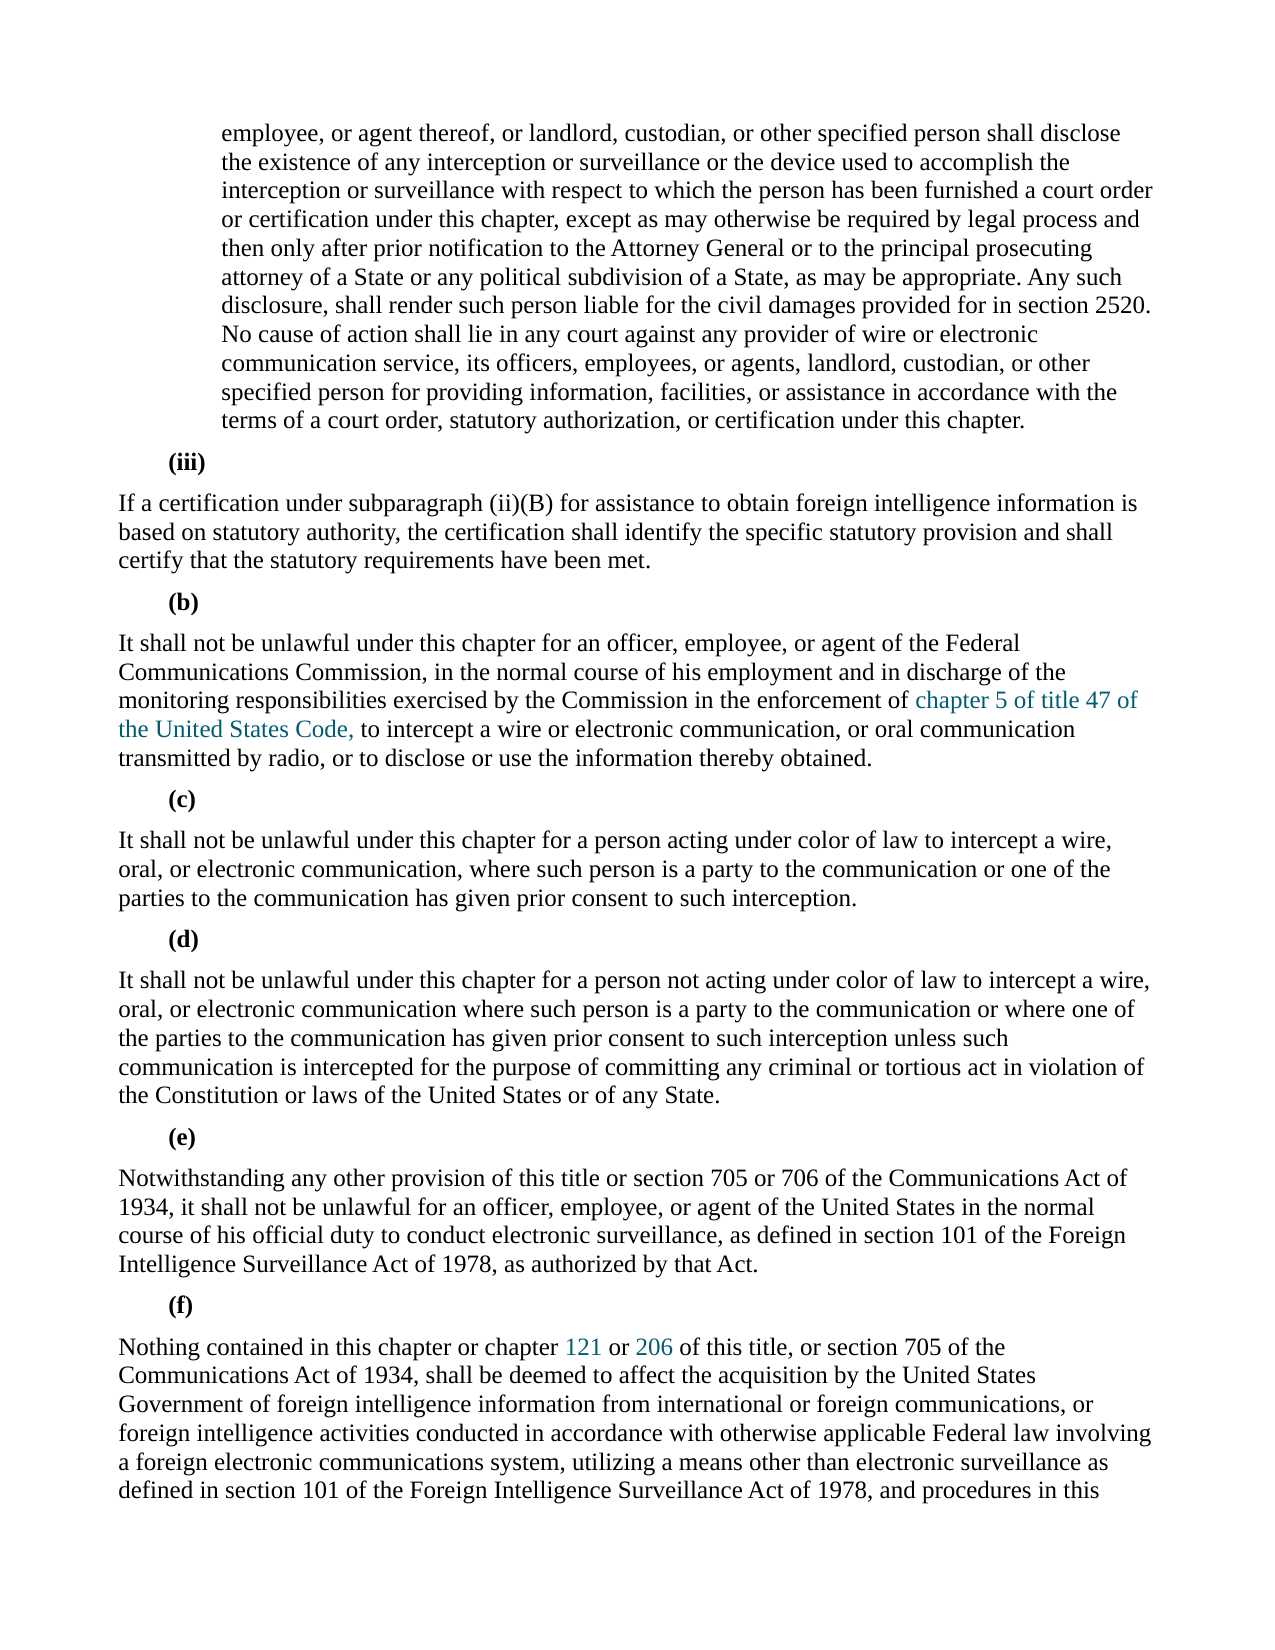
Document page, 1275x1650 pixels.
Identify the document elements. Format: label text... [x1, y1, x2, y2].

text Nothing contained in this chapter or chapter 121 or 206 of this title, or section 705 of the Communications Act of 1934, shall be deemed to affect the acquisition by the United States Government of foreign intelligence information from international or foreign communications, or foreign intelligence activities conducted in accordance with otherwise applicable Federal law involving a foreign electronic communications system, utilizing a means other than electronic surveillance as defined in section 101 of the Foreign Intelligence Surveillance Act of 1978, and procedures in this [118, 1332, 1157, 1504]
text Notwithstanding any other provision of this title or section 705 or 706 of the Communications Act of 1934, it shall not be unlawful for an officer, employee, or agent of the United States in the normal course of his official duty to conduct electronic surveillance, as defined in section 101 of the Foreign Intelligence Surveillance Act of 1978, as authorized by that Act. [118, 1163, 1157, 1278]
text It shall not be unlawful under this chapter for an officer, employee, or agent of the Federal Communications Commission, in the normal course of his employment and in discharge of the monitoring responsibilities exercised by the Commission in the enforcement of chapter 5 of title 47 of the United States Code, to intercept a wire or electronic communication, or oral communication transmitted by radio, or to disclose or use the information thereby obtained. [118, 628, 1157, 772]
text employee, or agent thereof, or landlord, custodian, or other specified person shall disclose the existence of any interception or surveillance or the device used to accomplish the interception or surveillance with respect to which the person has been furnished a court order or certification under this chapter, except as may otherwise be required by legal process and then only after prior notification to the Attorney General or to the principal prosecuting attorney of a State or any political subdivision of a State, as may be appropriate. Any such disclosure, shall render such person liable for the civil damages provided for in section 2520. No cause of action shall lie in any court against any provider of wire or electronic communication service, its officers, employees, or agents, landlord, custodian, or other specified person for providing information, facilities, or assistance in accordance with the terms of a court order, statutory authorization, or certification under this chapter. [221, 118, 1157, 434]
text (b) [168, 587, 1157, 616]
text (iii) [168, 447, 1157, 476]
text (f) [168, 1291, 1157, 1319]
text (e) [168, 1122, 1157, 1151]
text It shall not be unlawful under this chapter for a person acting under color of law to intercept a wire, oral, or electronic communication, where such person is a party to the communication or one of the parties to the communication has given prior consent to such interception. [118, 826, 1157, 912]
text (c) [168, 784, 1157, 813]
text (d) [168, 924, 1157, 953]
text If a certification under subparagraph (ii)(B) for assistance to obtain foreign intelligence information is based on statutory authority, the certification shall identify the specific statutory provision and shall certify that the statutory requirements have been met. [118, 488, 1157, 574]
text It shall not be unlawful under this chapter for a person not acting under color of law to intercept a wire, oral, or electronic communication where such person is a party to the communication or where one of the parties to the communication has given prior consent to such interception unless such communication is intercepted for the purpose of committing any criminal or tortious act in violation of the Constitution or laws of the United States or of any State. [118, 966, 1157, 1109]
